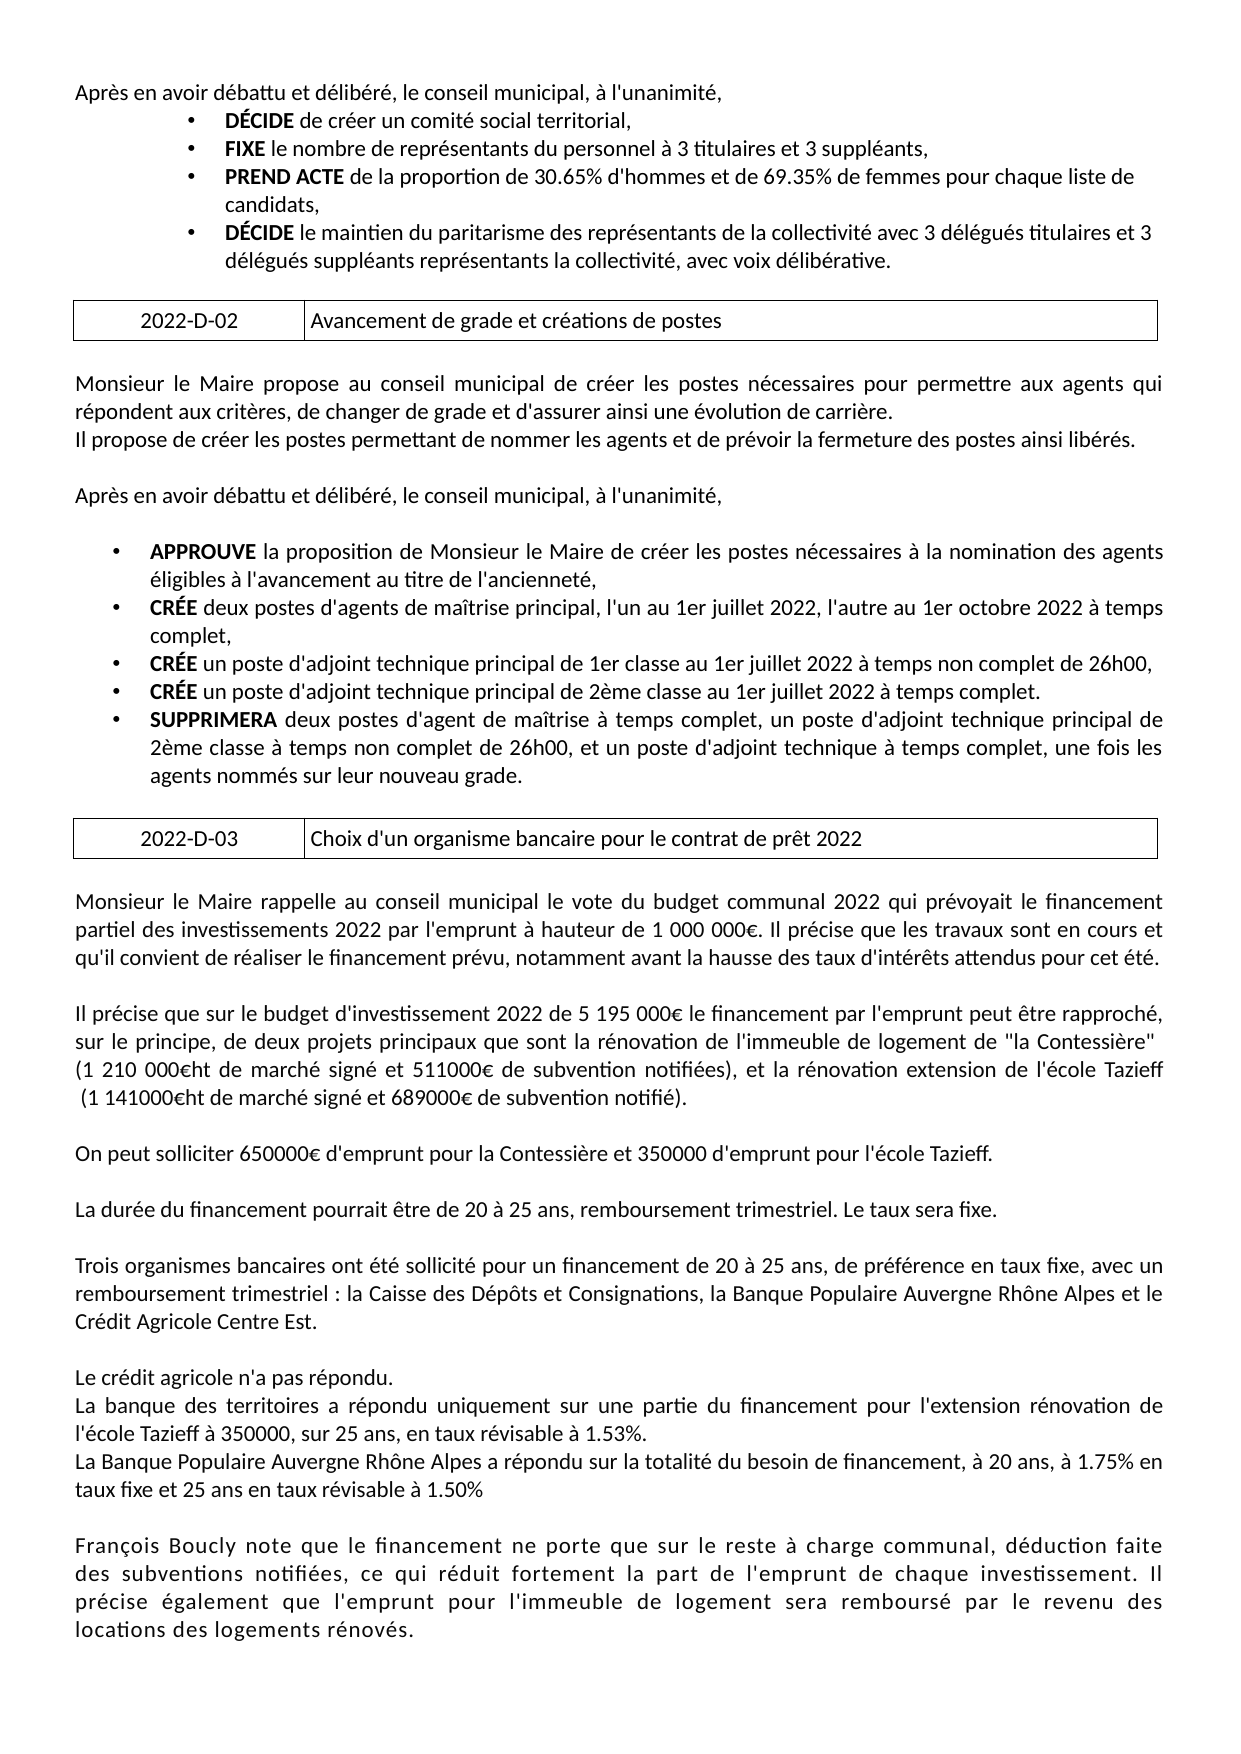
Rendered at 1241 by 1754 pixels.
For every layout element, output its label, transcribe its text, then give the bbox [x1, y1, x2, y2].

list DÉCIDE de créer un comité social territorial, [187, 106, 1165, 134]
text Il propose de créer les postes permettant de nommer les agents et de prévoir la fermeture des postes ainsi libérés. [75, 425, 1165, 453]
text Monsieur le Maire rappelle au conseil municipal le vote du budget communal 2022 qui prévoyait le financement partiel des investissements 2022 par l'emprunt à hauteur de 1 000 000€. Il précise que les travaux sont en cours et qu'il convient de réaliser le financement prévu, notamment avant la hausse des taux d'intérêts attendus pour cet été. [75, 887, 1165, 971]
text François Boucly note que le financement ne porte que sur le reste à charge communal, déduction faite des subventions notifiées, ce qui réduit fortement la part de l'emprunt de chaque investissement. Il précise également que l'emprunt pour l'immeuble de logement sera remboursé par le revenu des locations des logements rénovés. [75, 1531, 1165, 1643]
list SUPPRIMERA deux postes d'agent de maîtrise à temps complet, un poste d'adjoint technique principal de 2ème classe à temps non complet de 26h00, et un poste d'adjoint technique à temps complet, une fois les agents nommés sur leur nouveau grade. [112, 705, 1165, 789]
text On peut solliciter 650000€ d'emprunt pour la Contessière et 350000 d'emprunt pour l'école Tazieff. [75, 1139, 1165, 1167]
text Après en avoir débattu et délibéré, le conseil municipal, à l'unanimité, [75, 481, 1165, 509]
list CRÉE un poste d'adjoint technique principal de 1er classe au 1er juillet 2022 à temps non complet de 26h00, [112, 649, 1165, 677]
list CRÉE deux postes d'agents de maîtrise principal, l'un au 1er juillet 2022, l'autre au 1er octobre 2022 à temps complet, [112, 593, 1165, 649]
text La Banque Populaire Auvergne Rhône Alpes a répondu sur la totalité du besoin de financement, à 20 ans, à 1.75% en taux fixe et 25 ans en taux révisable à 1.50% [75, 1447, 1165, 1503]
table_header Avancement de grade et créations de postes [305, 301, 1157, 340]
text La durée du financement pourrait être de 20 à 25 ans, remboursement trimestriel. Le taux sera fixe. [75, 1167, 1165, 1223]
text Monsieur le Maire propose au conseil municipal de créer les postes nécessaires pour permettre aux agents qui répondent aux critères, de changer de grade et d'assurer ainsi une évolution de carrière. [75, 369, 1165, 425]
list CRÉE un poste d'adjoint technique principal de 2ème classe au 1er juillet 2022 à temps complet. [112, 677, 1165, 705]
table_header 2022-D-02 [74, 301, 304, 340]
list APPROUVE la proposition de Monsieur le Maire de créer les postes nécessaires à la nomination des agents éligibles à l'avancement au titre de l'ancienneté, [112, 537, 1165, 593]
list PREND ACTE de la proportion de 30.65% d'hommes et de 69.35% de femmes pour chaque liste de candidats, [187, 162, 1165, 218]
table_header 2022-D-03 [74, 819, 304, 858]
list FIXE le nombre de représentants du personnel à 3 titulaires et 3 suppléants, [187, 134, 1165, 162]
text La banque des territoires a répondu uniquement sur une partie du financement pour l'extension rénovation de l'école Tazieff à 350000, sur 25 ans, en taux révisable à 1.53%. [75, 1391, 1165, 1447]
text Le crédit agricole n'a pas répondu. [75, 1363, 1165, 1391]
list DÉCIDE le maintien du paritarisme des représentants de la collectivité avec 3 délégués titulaires et 3 délégués suppléants représentants la collectivité, avec voix délibérative. [187, 218, 1165, 274]
text Trois organismes bancaires ont été sollicité pour un financement de 20 à 25 ans, de préférence en taux fixe, avec un remboursement trimestriel : la Caisse des Dépôts et Consignations, la Banque Populaire Auvergne Rhône Alpes et le Crédit Agricole Centre Est. [75, 1251, 1165, 1335]
table_header Choix d'un organisme bancaire pour le contrat de prêt 2022 [305, 819, 1157, 858]
text Il précise que sur le budget d'investissement 2022 de 5 195 000€ le financement par l'emprunt peut être rapproché, sur le principe, de deux projets principaux que sont la rénovation de l'immeuble de logement de "la Contessière" (1 210 000€ht de marché signé et 511000€ de subvention notifiées), et la rénovation extension de l'école Tazieff (1 141000€ht de marché signé et 689000€ de subvention notifié). [75, 999, 1165, 1111]
text Après en avoir débattu et délibéré, le conseil municipal, à l'unanimité, [75, 78, 1165, 106]
